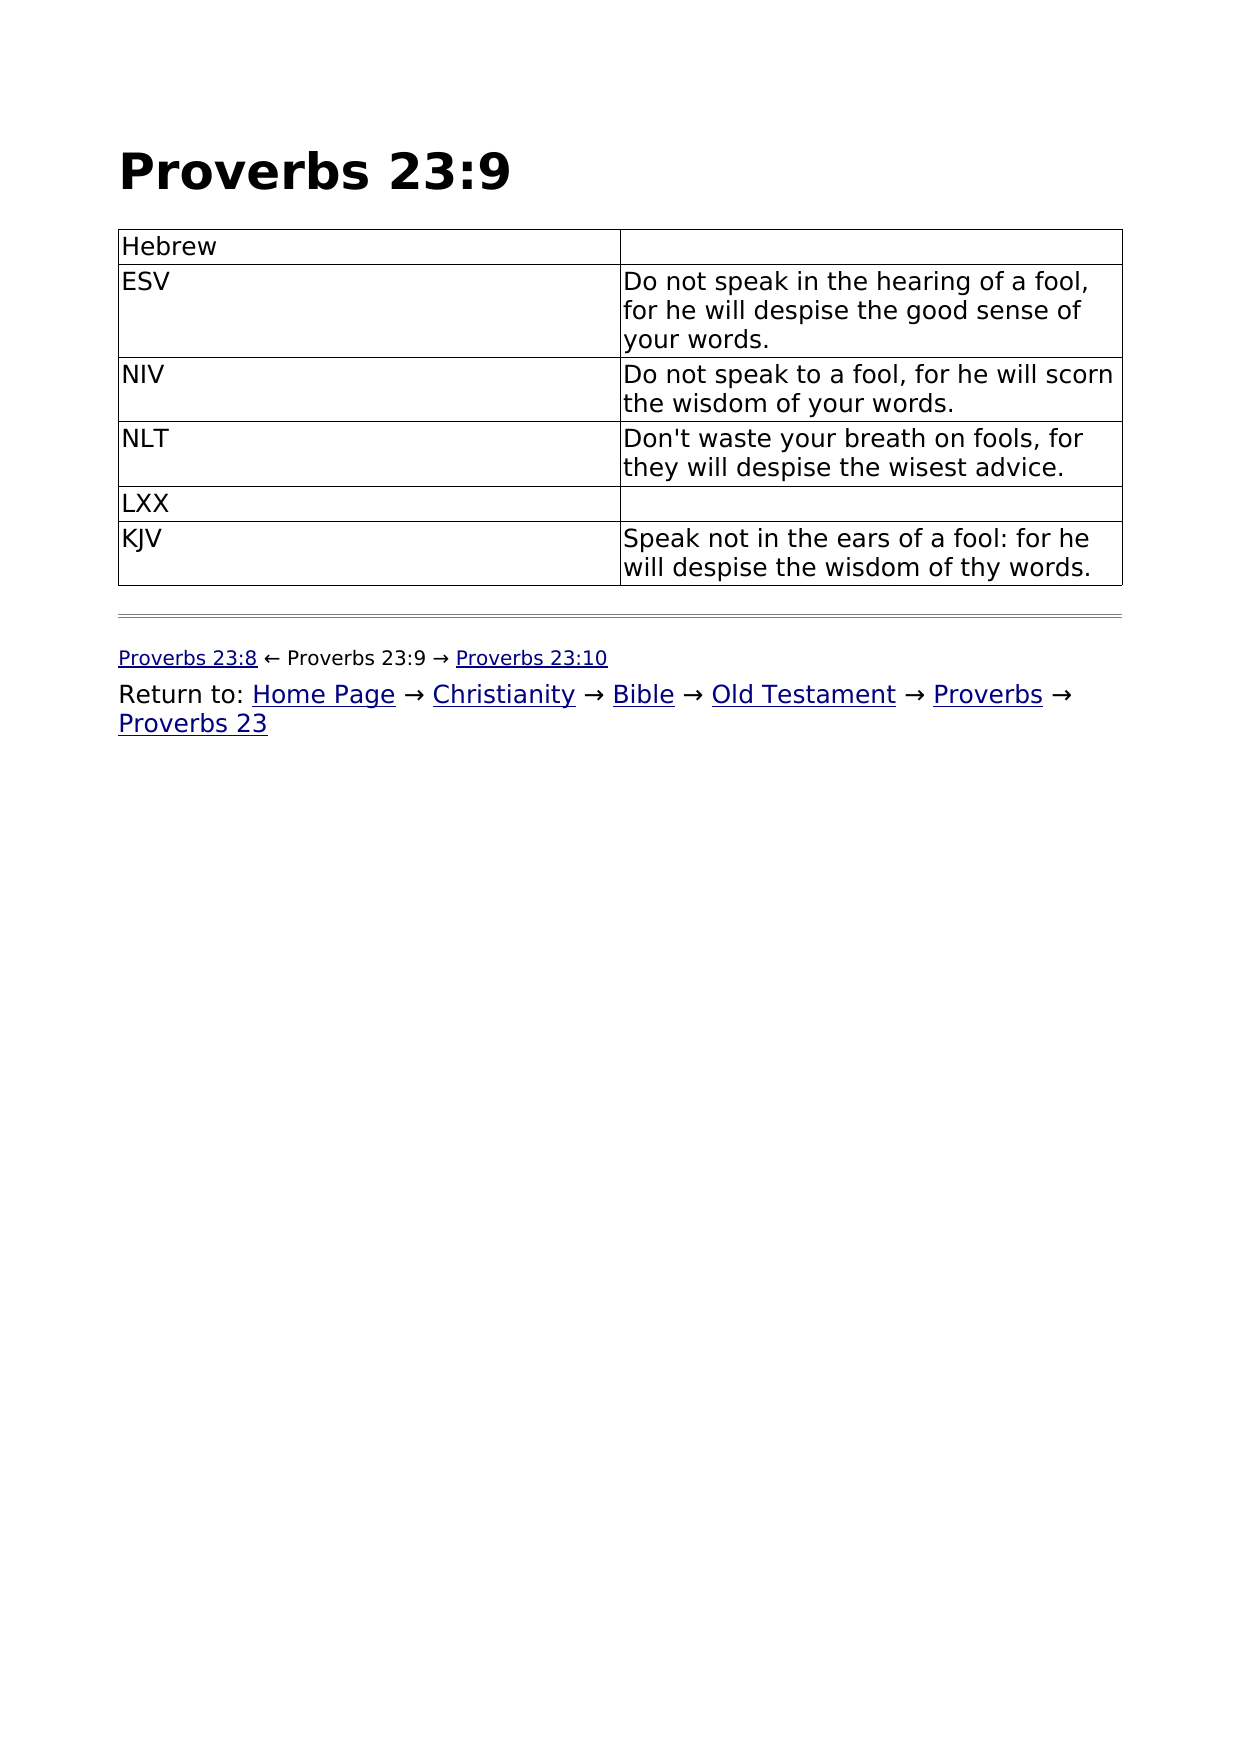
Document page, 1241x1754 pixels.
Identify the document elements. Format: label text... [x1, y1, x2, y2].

table_cell Don't waste your breath on fools, for they will despise the wisest advice. [621, 422, 1122, 486]
text Proverbs 23:8 ← Proverbs 23:9 → Proverbs 23:10 [118, 646, 1122, 680]
table_cell NLT [119, 422, 620, 486]
subtitle Proverbs 23:9 [118, 143, 1122, 201]
table_cell Speak not in the ears of a fool: for he will despise the wisdom of thy words. [621, 522, 1122, 585]
table_cell NIV [119, 358, 620, 421]
table_cell KJV [119, 522, 620, 585]
table_cell Do not speak to a fool, for he will scorn the wisdom of your words. [621, 358, 1122, 421]
table_cell [621, 487, 1122, 521]
table_cell Do not speak in the hearing of a fool, for he will despise the good sense of your words. [621, 265, 1122, 357]
table_header [621, 230, 1122, 264]
text Return to: Home Page → Christianity → Bible → Old Testament → Proverbs → Proverbs 23 [118, 680, 1122, 739]
table_cell LXX [119, 487, 620, 521]
table_cell ESV [119, 265, 620, 357]
table_header Hebrew [119, 230, 620, 264]
